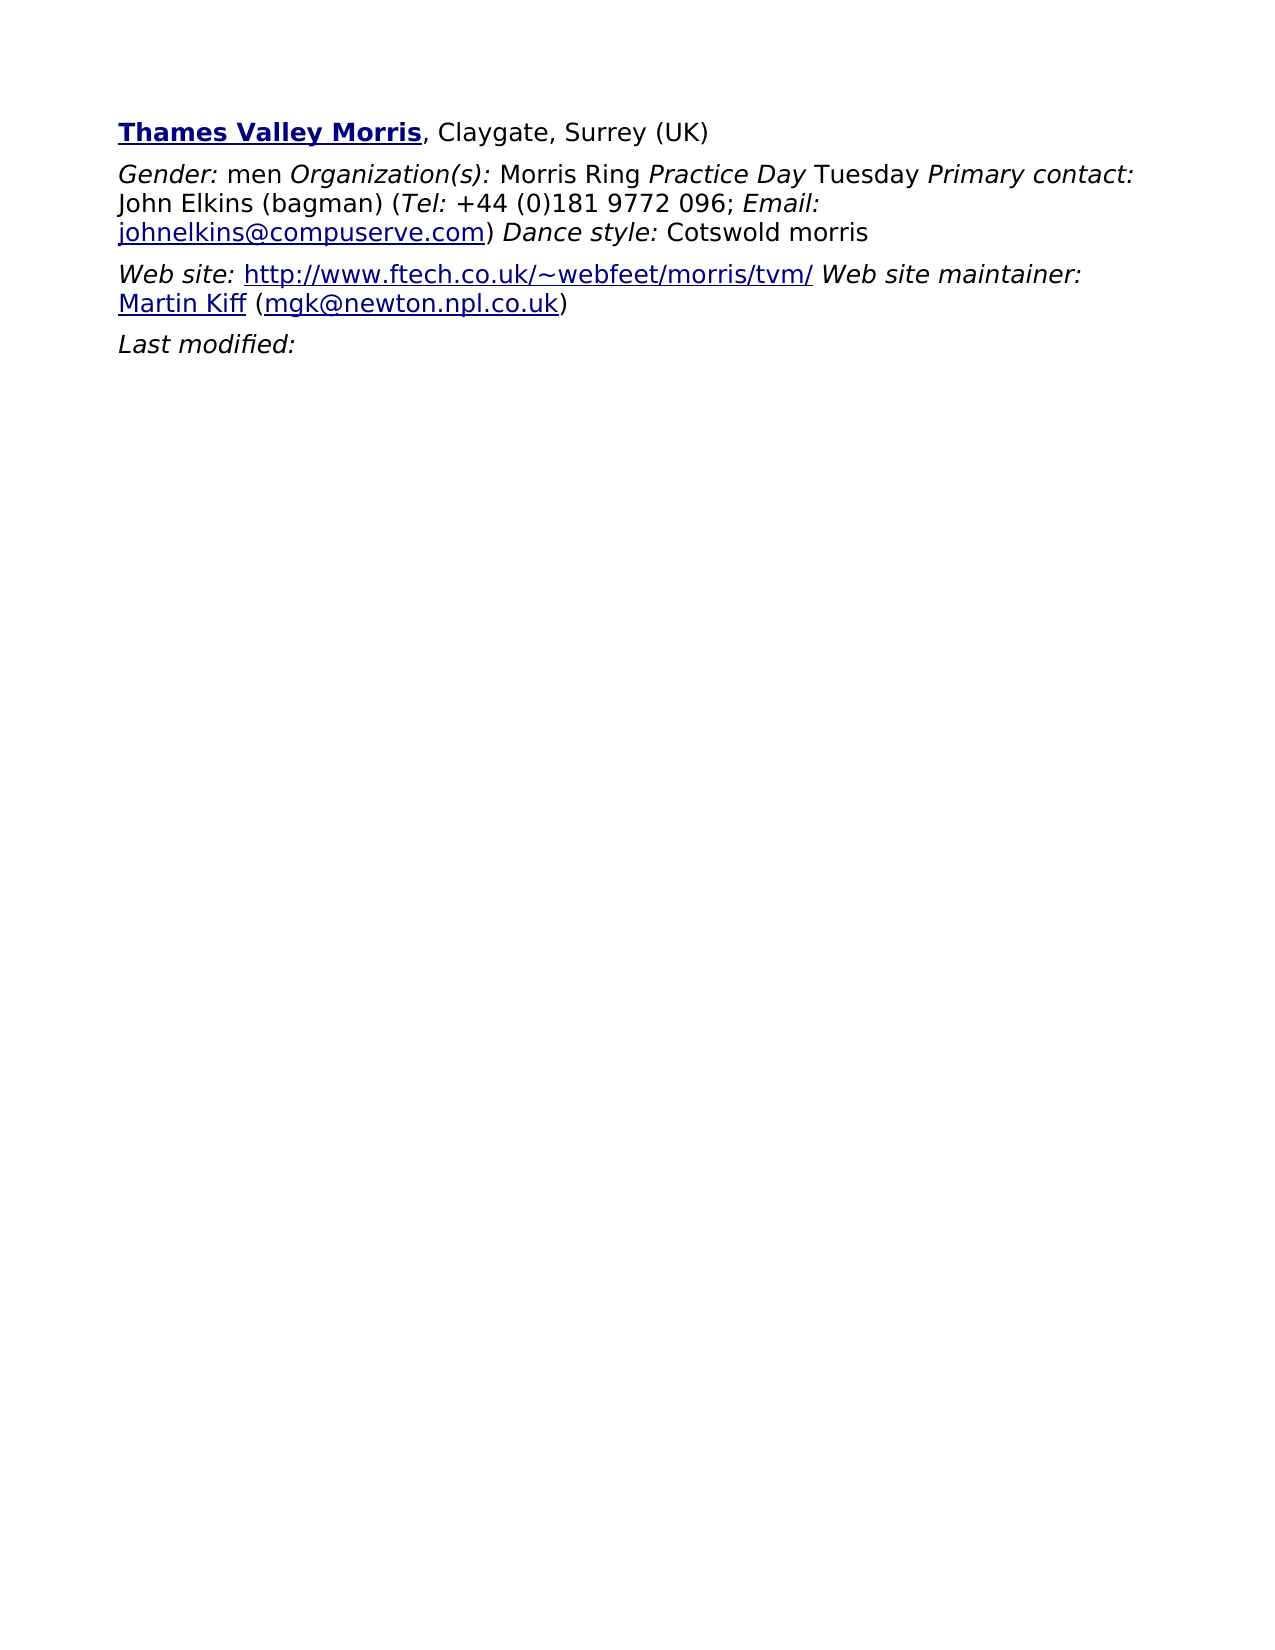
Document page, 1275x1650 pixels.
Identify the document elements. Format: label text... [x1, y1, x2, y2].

text Web site: http://www.ftech.co.uk/~webfeet/morris/tvm/ Web site maintainer: Martin Kiff (mgk@newton.npl.co.uk) [118, 260, 1157, 318]
text Thames Valley Morris, Claygate, Surrey (UK) [118, 118, 1157, 147]
text Last modified: [118, 331, 1157, 360]
text Gender: men Organization(s): Morris Ring Practice Day Tuesday Primary contact: John Elkins (bagman) (Tel: +44 (0)181 9772 096; Email: johnelkins@compuserve.com) Dance style: Cotswold morris [118, 160, 1157, 247]
